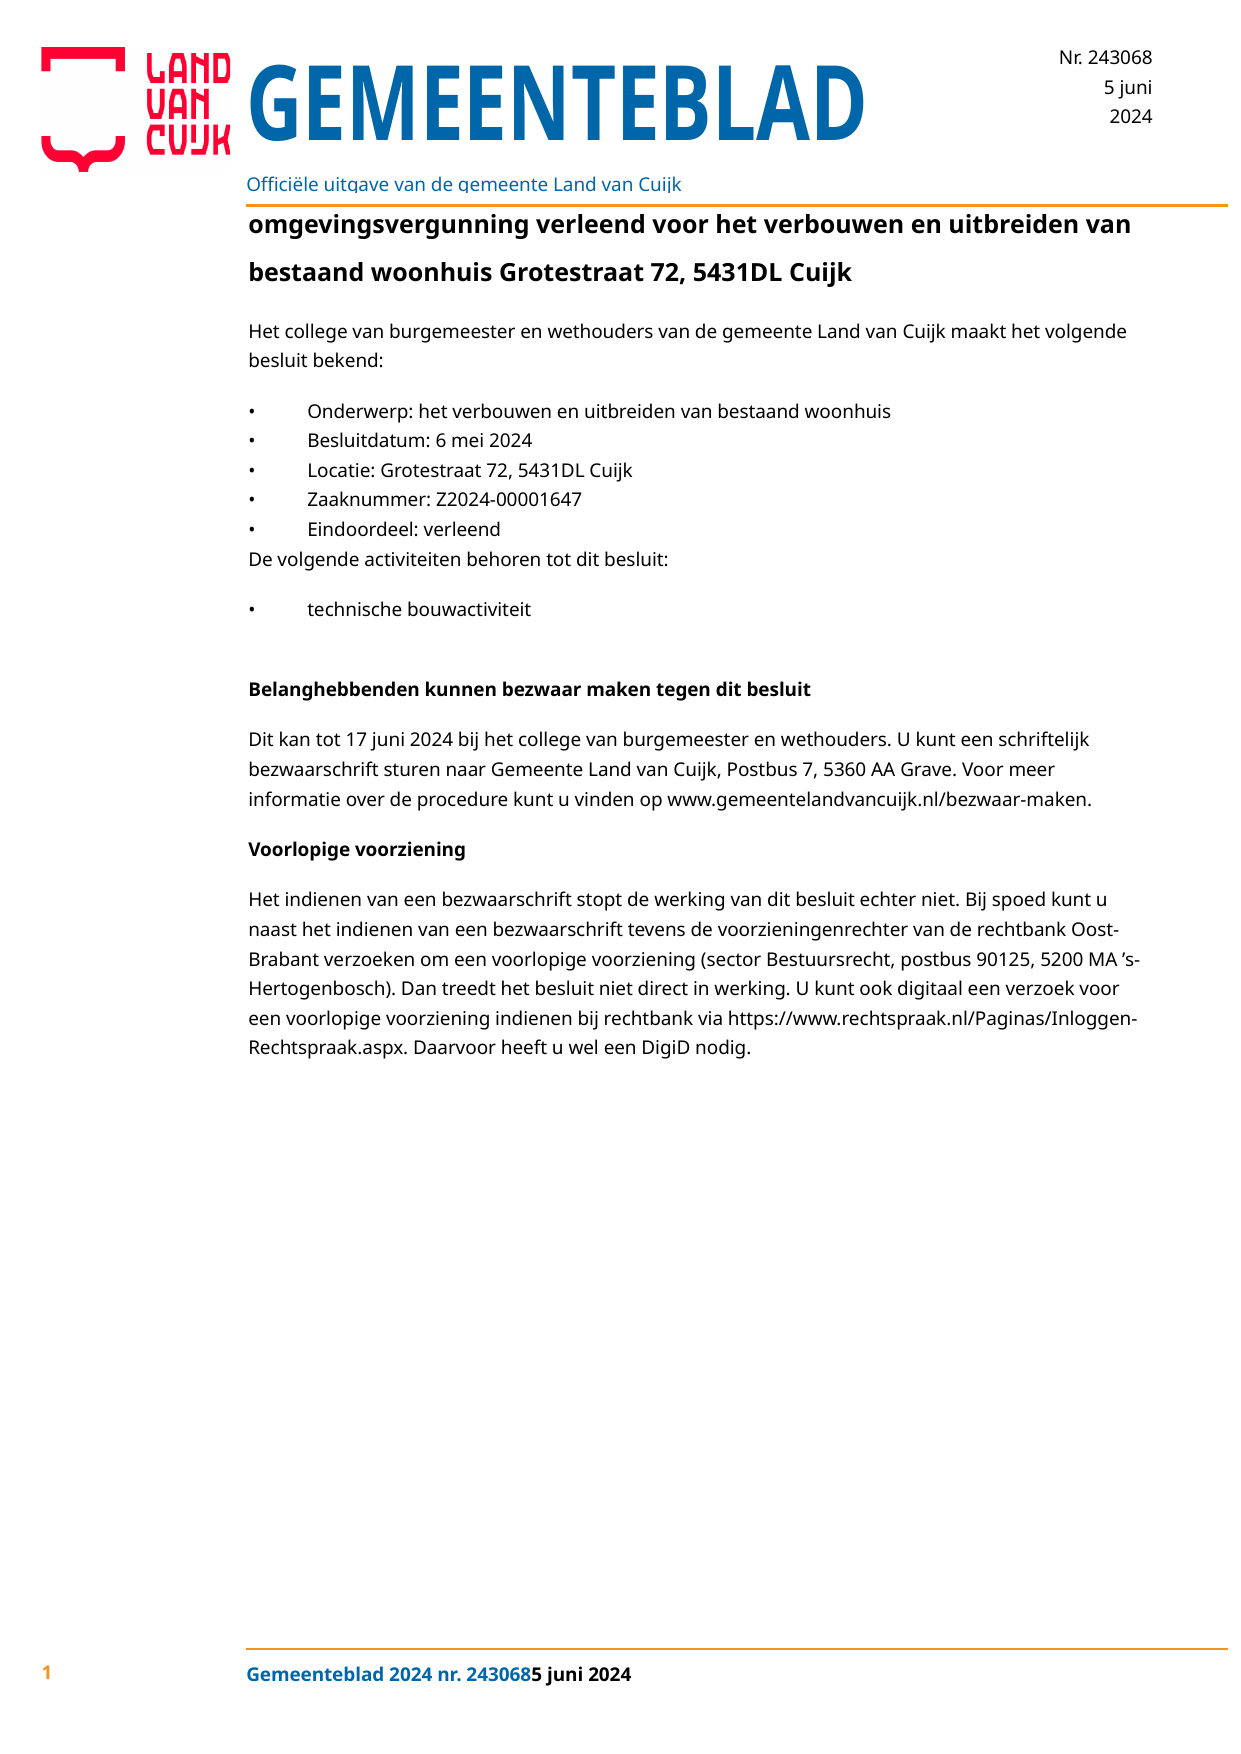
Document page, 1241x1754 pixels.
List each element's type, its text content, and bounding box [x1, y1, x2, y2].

list technische bouwactiviteit [248, 596, 1152, 622]
text Voorlopige voorziening [248, 836, 1152, 862]
list Locatie: Grotestraat 72, 5431DL Cuijk [248, 457, 1152, 483]
list Besluitdatum: 6 mei 2024 [248, 427, 1152, 453]
text omgevingsvergunning verleend voor het verbouwen en uitbreiden van bestaand woonhuis Grotestraat 72, 5431DL Cuijk [248, 207, 1152, 288]
list Zaaknummer: Z2024-00001647 [248, 487, 1152, 512]
text De volgende activiteiten behoren tot dit besluit: [248, 546, 1152, 572]
text Het college van burgemeester en wethouders van de gemeente Land van Cuijk maakt het volgende besluit bekend: [248, 318, 1152, 373]
text Het indienen van een bezwaarschrift stopt de werking van dit besluit echter niet. Bij spoed kunt u naast het indienen van een bezwaarschrift tevens de voorzieningenrechter van de rechtbank Oost-Brabant verzoeken om een voorlopige voorziening (sector Bestuursrecht, postbus 90125, 5200 MA ’s-Hertogenbosch). Dan treedt het besluit niet direct in werking. U kunt ook digitaal een verzoek voor een voorlopige voorziening indienen bij rechtbank via https://www.rechtspraak.nl/Paginas/Inloggen-Rechtspraak.aspx. Daarvoor heeft u wel een DigiD nodig. [248, 887, 1152, 1060]
list Eindoordeel: verleend [248, 516, 1152, 542]
text Dit kan tot 17 juni 2024 bij het college van burgemeester en wethouders. U kunt een schriftelijk bezwaarschrift sturen naar Gemeente Land van Cuijk, Postbus 7, 5360 AA Grave. Voor meer informatie over de procedure kunt u vinden op www.gemeentelandvancuijk.nl/bezwaar-maken. [248, 727, 1152, 812]
list Onderwerp: het verbouwen en uitbreiden van bestaand woonhuis [248, 398, 1152, 424]
picture [41, 47, 231, 172]
text Belanghebbenden kunnen bezwaar maken tegen dit besluit [248, 676, 1152, 702]
